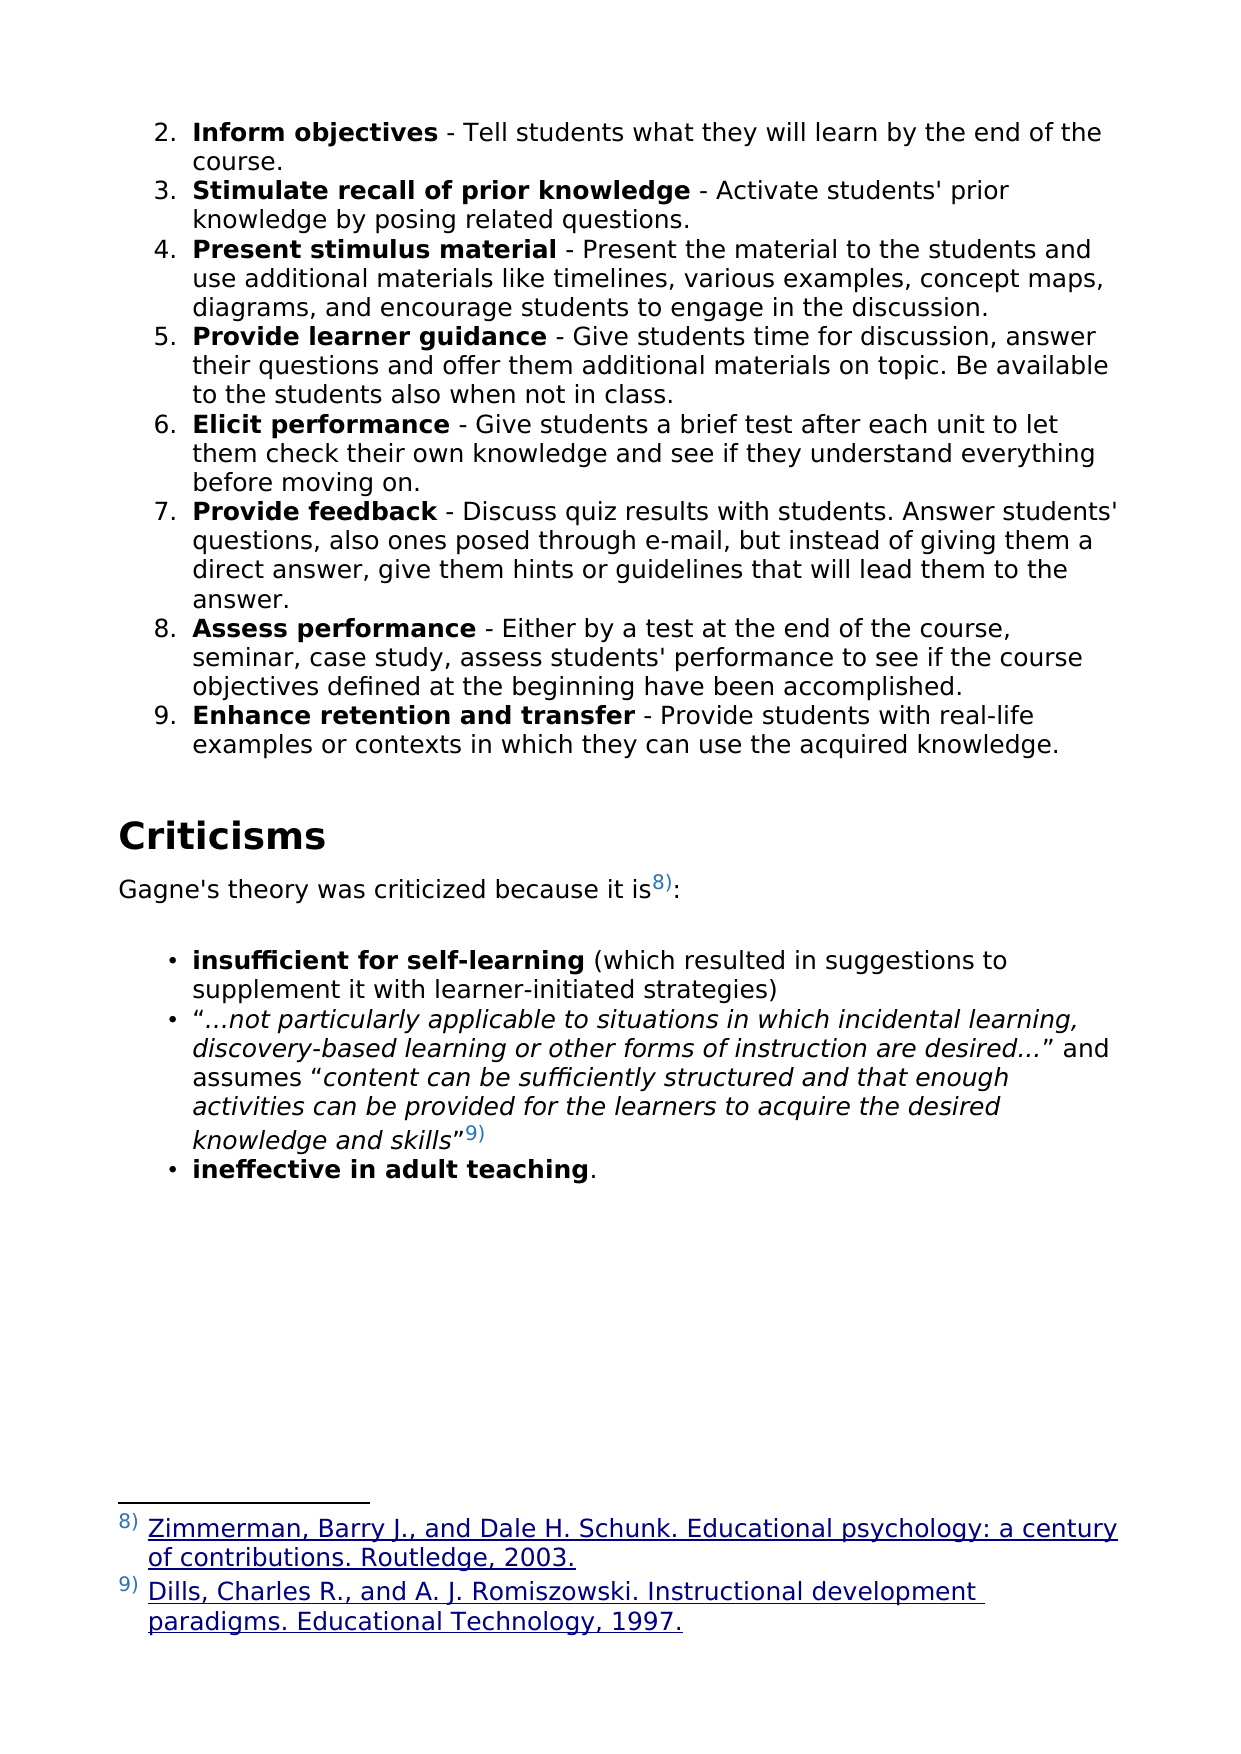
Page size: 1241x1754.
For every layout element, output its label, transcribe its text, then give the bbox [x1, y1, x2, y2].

list Elicit performance - Give students a brief test after each unit to let them check their own knowledge and see if they understand everything before moving on. [177, 410, 1122, 497]
list Assess performance - Either by a test at the end of the course, seminar, case study, assess students' performance to see if the course objectives defined at the beginning have been accomplished. [177, 614, 1122, 701]
list Provide feedback - Discuss quiz results with students. Answer students' questions, also ones posed through e-mail, but instead of giving them a direct answer, give them hints or guidelines that will lead them to the answer. [177, 497, 1122, 614]
list “...not particularly applicable to situations in which incidental learning, discovery-based learning or other forms of instruction are desired...” and assumes “content can be sufficiently structured and that enough activities can be provided for the learners to acquire the desired knowledge and skills” [177, 1005, 1122, 1156]
text Zimmerman, Barry J., and Dale H. Schunk. Educational psychology: a century of contributions. Routledge, 2003. [118, 1509, 1122, 1573]
list Present stimulus material - Present the material to the students and use additional materials like timelines, various examples, concept maps, diagrams, and encourage students to engage in the discussion. [177, 235, 1122, 322]
subtitle Criticisms [118, 814, 1122, 858]
list Stimulate recall of prior knowledge - Activate students' prior knowledge by posing related questions. [177, 176, 1122, 235]
list insufficient for self-learning (which resulted in suggestions to supplement it with learner-initiated strategies) [177, 946, 1122, 1005]
list Inform objectives - Tell students what they will learn by the end of the course. [177, 118, 1122, 176]
list Enhance retention and transfer - Provide students with real-life examples or contexts in which they can use the acquired knowledge. [177, 701, 1122, 760]
text Gagne's theory was criticized because it is: [118, 870, 1122, 904]
list ineffective in adult teaching. [177, 1156, 1122, 1185]
list Dills, Charles R., and A. J. Romiszowski. Instructional development paradigms. Educational Technology, 1997. [118, 1573, 1122, 1636]
list Provide learner guidance - Give students time for discussion, answer their questions and offer them additional materials on topic. Be available to the students also when not in class. [177, 322, 1122, 410]
